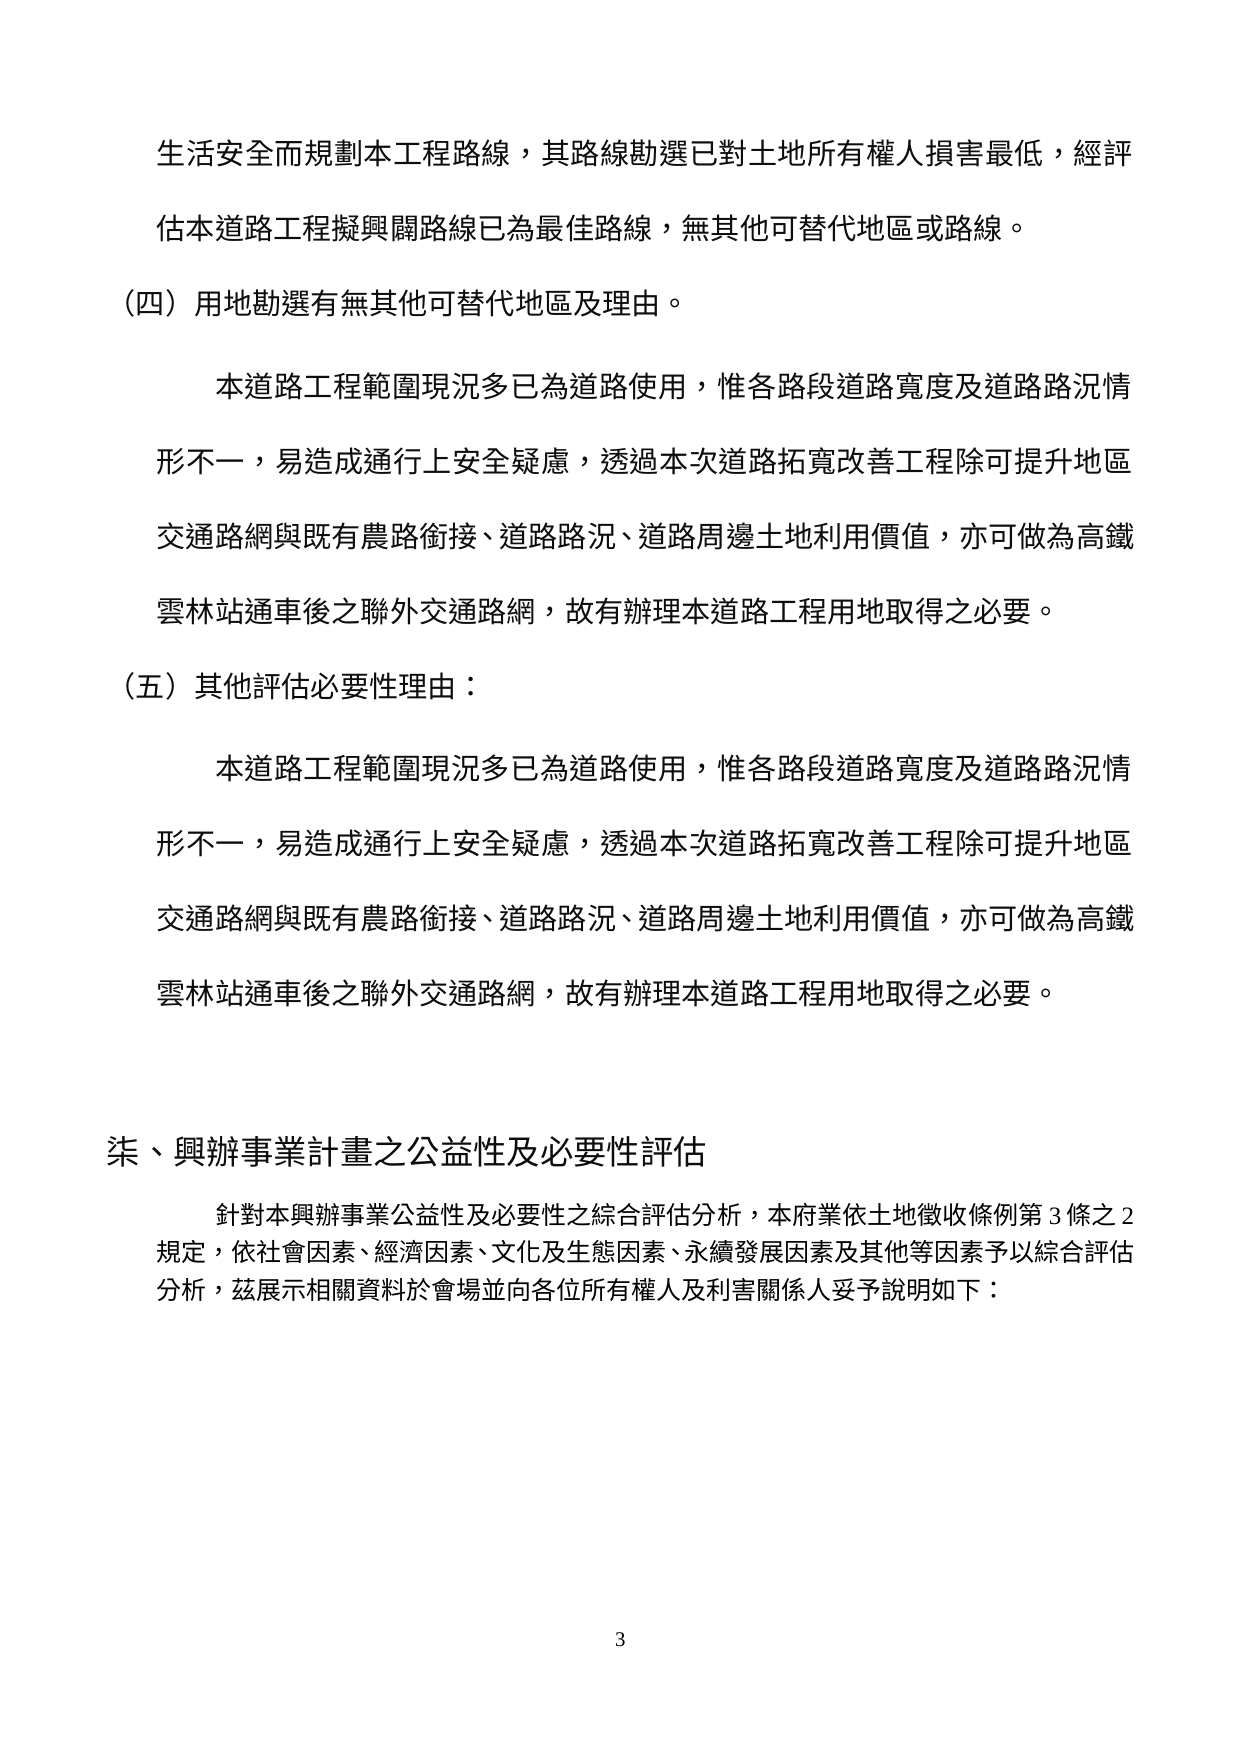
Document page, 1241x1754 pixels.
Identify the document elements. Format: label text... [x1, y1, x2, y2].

text 針對本興辦事業公益性及必要性之綜合評估分析，本府業依土地徵收條例第3條之2規定，依社會因素、經濟因素、文化及生態因素、永續發展因素及其他等因素予以綜合評估分析，茲展示相關資料於會場並向各位所有權人及利害關係人妥予說明如下： [156, 1194, 1134, 1307]
text （五）其他評估必要性理由： [106, 647, 1134, 722]
text 柒、興辦事業計畫之公益性及必要性評估 [106, 1112, 1134, 1187]
text 本道路工程範圍現況多已為道路使用，惟各路段道路寬度及道路路況情形不一，易造成通行上安全疑慮，透過本次道路拓寬改善工程除可提升地區交通路網與既有農路銜接、道路路況、道路周邊土地利用價值，亦可做為高鐵雲林站通車後之聯外交通路網，故有辦理本道路工程用地取得之必要。 [156, 729, 1134, 1029]
text 生活安全而規劃本工程路線，其路線勘選已對土地所有權人損害最低，經評估本道路工程擬興闢路線已為最佳路線，無其他可替代地區或路線。 [156, 114, 1134, 264]
text 本道路工程範圍現況多已為道路使用，惟各路段道路寬度及道路路況情形不一，易造成通行上安全疑慮，透過本次道路拓寬改善工程除可提升地區交通路網與既有農路銜接、道路路況、道路周邊土地利用價值，亦可做為高鐵雲林站通車後之聯外交通路網，故有辦理本道路工程用地取得之必要。 [156, 347, 1134, 647]
text （四）用地勘選有無其他可替代地區及理由。 [106, 264, 1134, 339]
